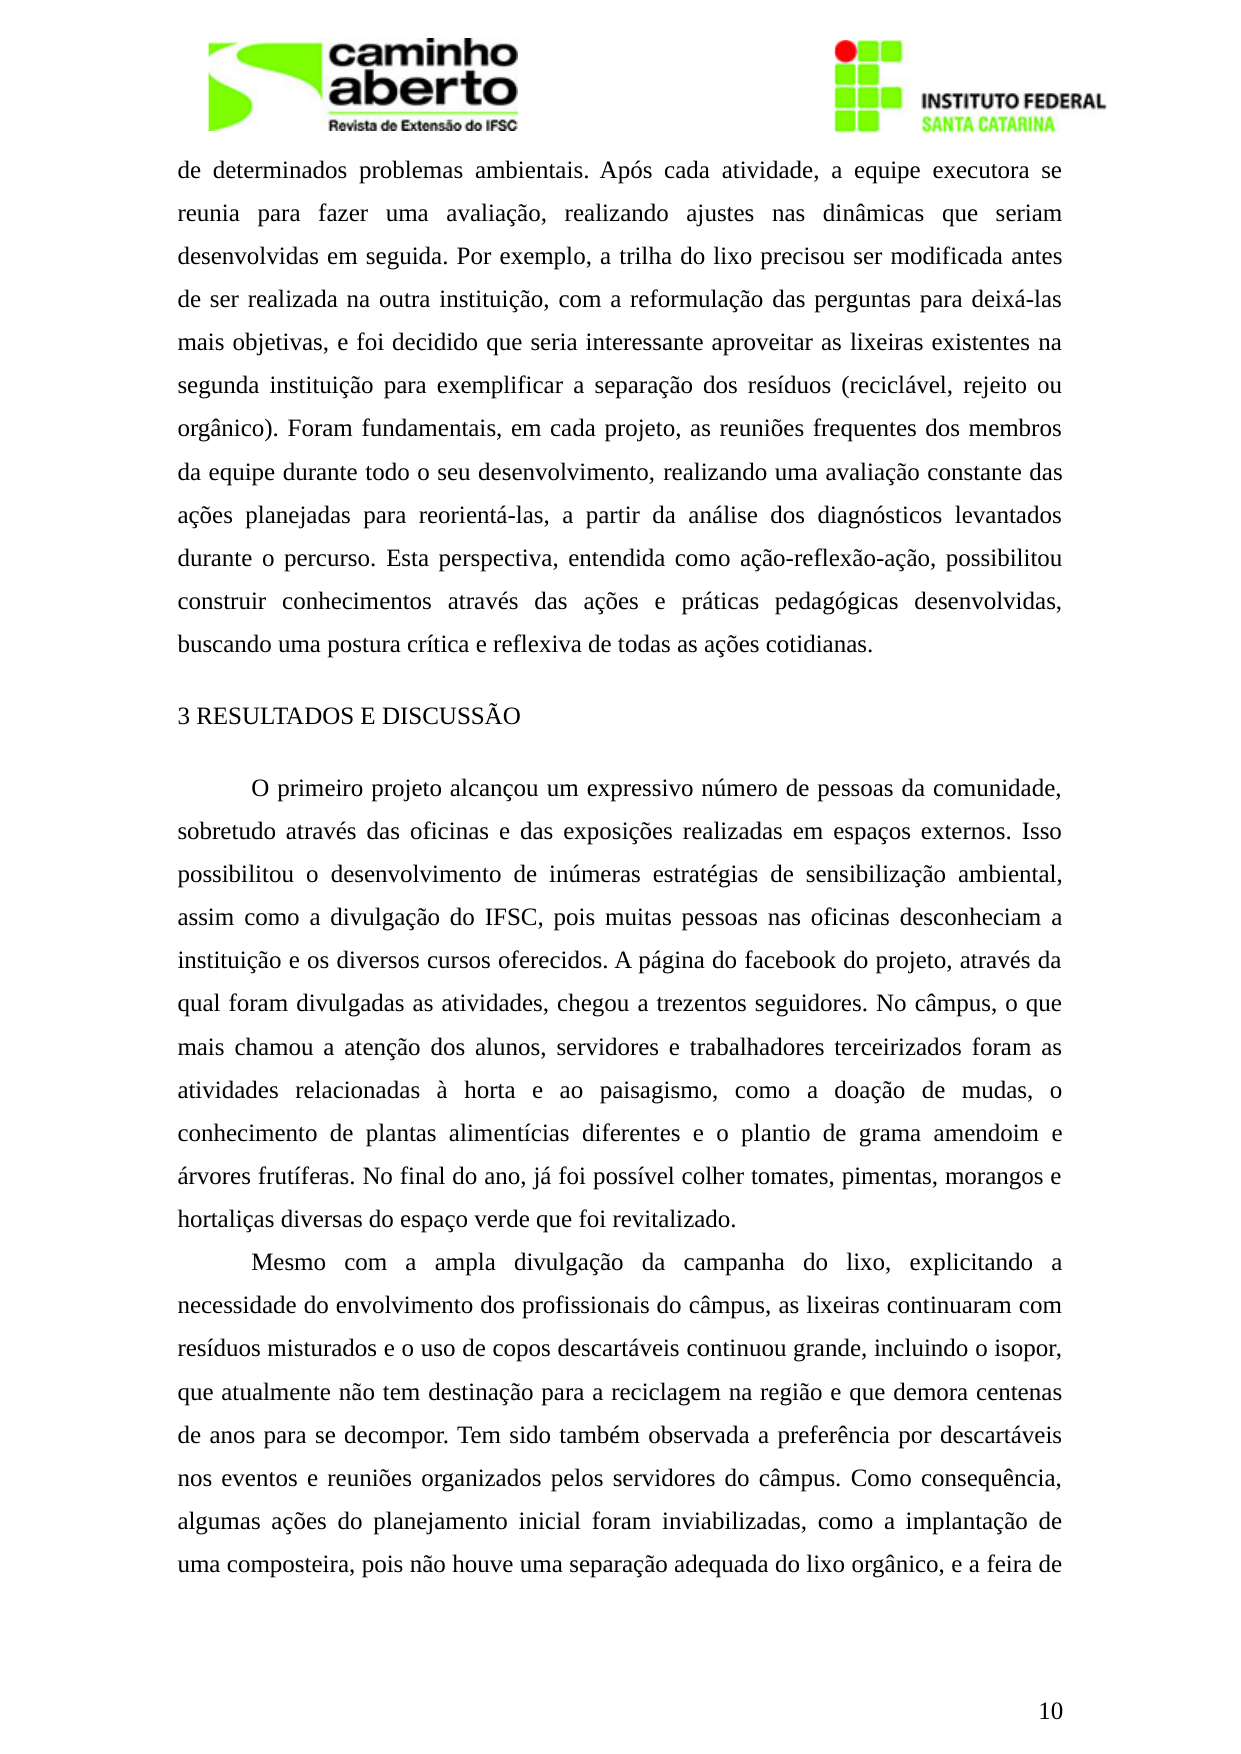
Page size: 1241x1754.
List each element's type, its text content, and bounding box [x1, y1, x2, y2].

text de determinados problemas ambientais. Após cada atividade, a equipe executora se reunia para fazer uma avaliação, realizando ajustes nas dinâmicas que seriam desenvolvidas em seguida. Por exemplo, a trilha do lixo precisou ser modificada antes de ser realizada na outra instituição, com a reformulação das perguntas para deixá-las mais objetivas, e foi decidido que seria interessante aproveitar as lixeiras existentes na segunda instituição para exemplificar a separação dos resíduos (reciclável, rejeito ou orgânico). Foram fundamentais, em cada projeto, as reuniões frequentes dos membros da equipe durante todo o seu desenvolvimento, realizando uma avaliação constante das ações planejadas para reorientá-las, a partir da análise dos diagnósticos levantados durante o percurso. Esta perspectiva, entendida como ação-reflexão-ação, possibilitou construir conhecimentos através das ações e práticas pedagógicas desenvolvidas, buscando uma postura crítica e reflexiva de todas as ações cotidianas. [177, 155, 1063, 658]
picture [208, 38, 518, 131]
text Mesmo com a ampla divulgação da campanha do lixo, explicitando a necessidade do envolvimento dos profissionais do câmpus, as lixeiras continuaram com resíduos misturados e o uso de copos descartáveis continuou grande, incluindo o isopor, que atualmente não tem destinação para a reciclagem na região e que demora centenas de anos para se decompor. Tem sido também observada a preferência por descartáveis nos eventos e reuniões organizados pelos servidores do câmpus. Como consequência, algumas ações do planejamento inicial foram inviabilizadas, como a implantação de uma composteira, pois não houve uma separação adequada do lixo orgânico, e a feira de [177, 1247, 1063, 1578]
picture [834, 40, 1107, 133]
text O primeiro projeto alcançou um expressivo número de pessoas da comunidade, sobretudo através das oficinas e das exposições realizadas em espaços externos. Isso possibilitou o desenvolvimento de inúmeras estratégias de sensibilização ambiental, assim como a divulgação do IFSC, pois muitas pessoas nas oficinas desconheciam a instituição e os diversos cursos oferecidos. A página do facebook do projeto, através da qual foram divulgadas as atividades, chegou a trezentos seguidores. No câmpus, o que mais chamou a atenção dos alunos, servidores e trabalhadores terceirizados foram as atividades relacionadas à horta e ao paisagismo, como a doação de mudas, o conhecimento de plantas alimentícias diferentes e o plantio de grama amendoim e árvores frutíferas. No final do ano, já foi possível colher tomates, pimentas, morangos e hortaliças diversas do espaço verde que foi revitalizado. [177, 773, 1063, 1233]
text 3 RESULTADOS E DISCUSSÃO [177, 701, 1063, 730]
